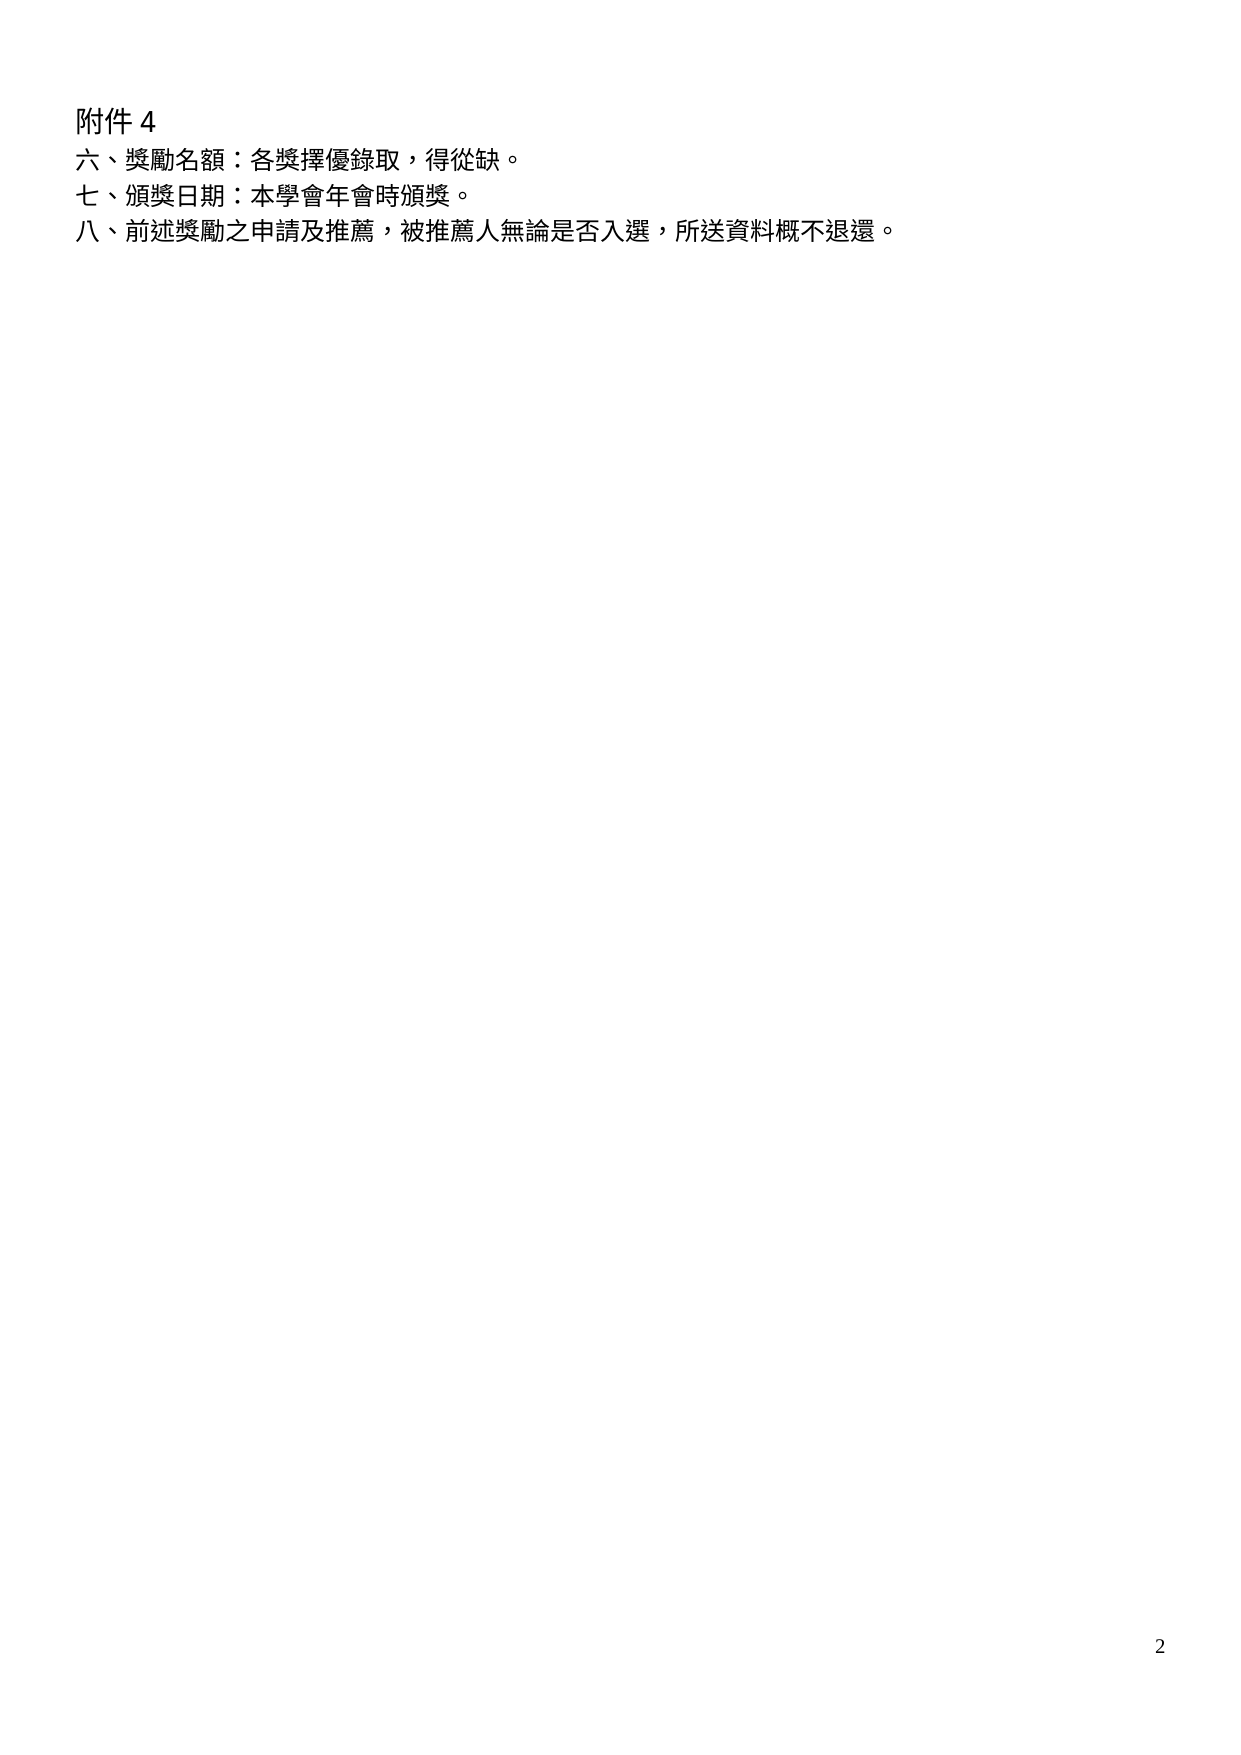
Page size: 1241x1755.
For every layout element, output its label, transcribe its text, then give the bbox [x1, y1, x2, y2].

text 六、獎勵名額：各獎擇優錄取，得從缺。 [75, 141, 1165, 177]
text 七、頒獎日期：本學會年會時頒獎。 [75, 177, 1165, 212]
text 八、前述獎勵之申請及推薦，被推薦人無論是否入選，所送資料概不退還。 [75, 212, 1165, 247]
